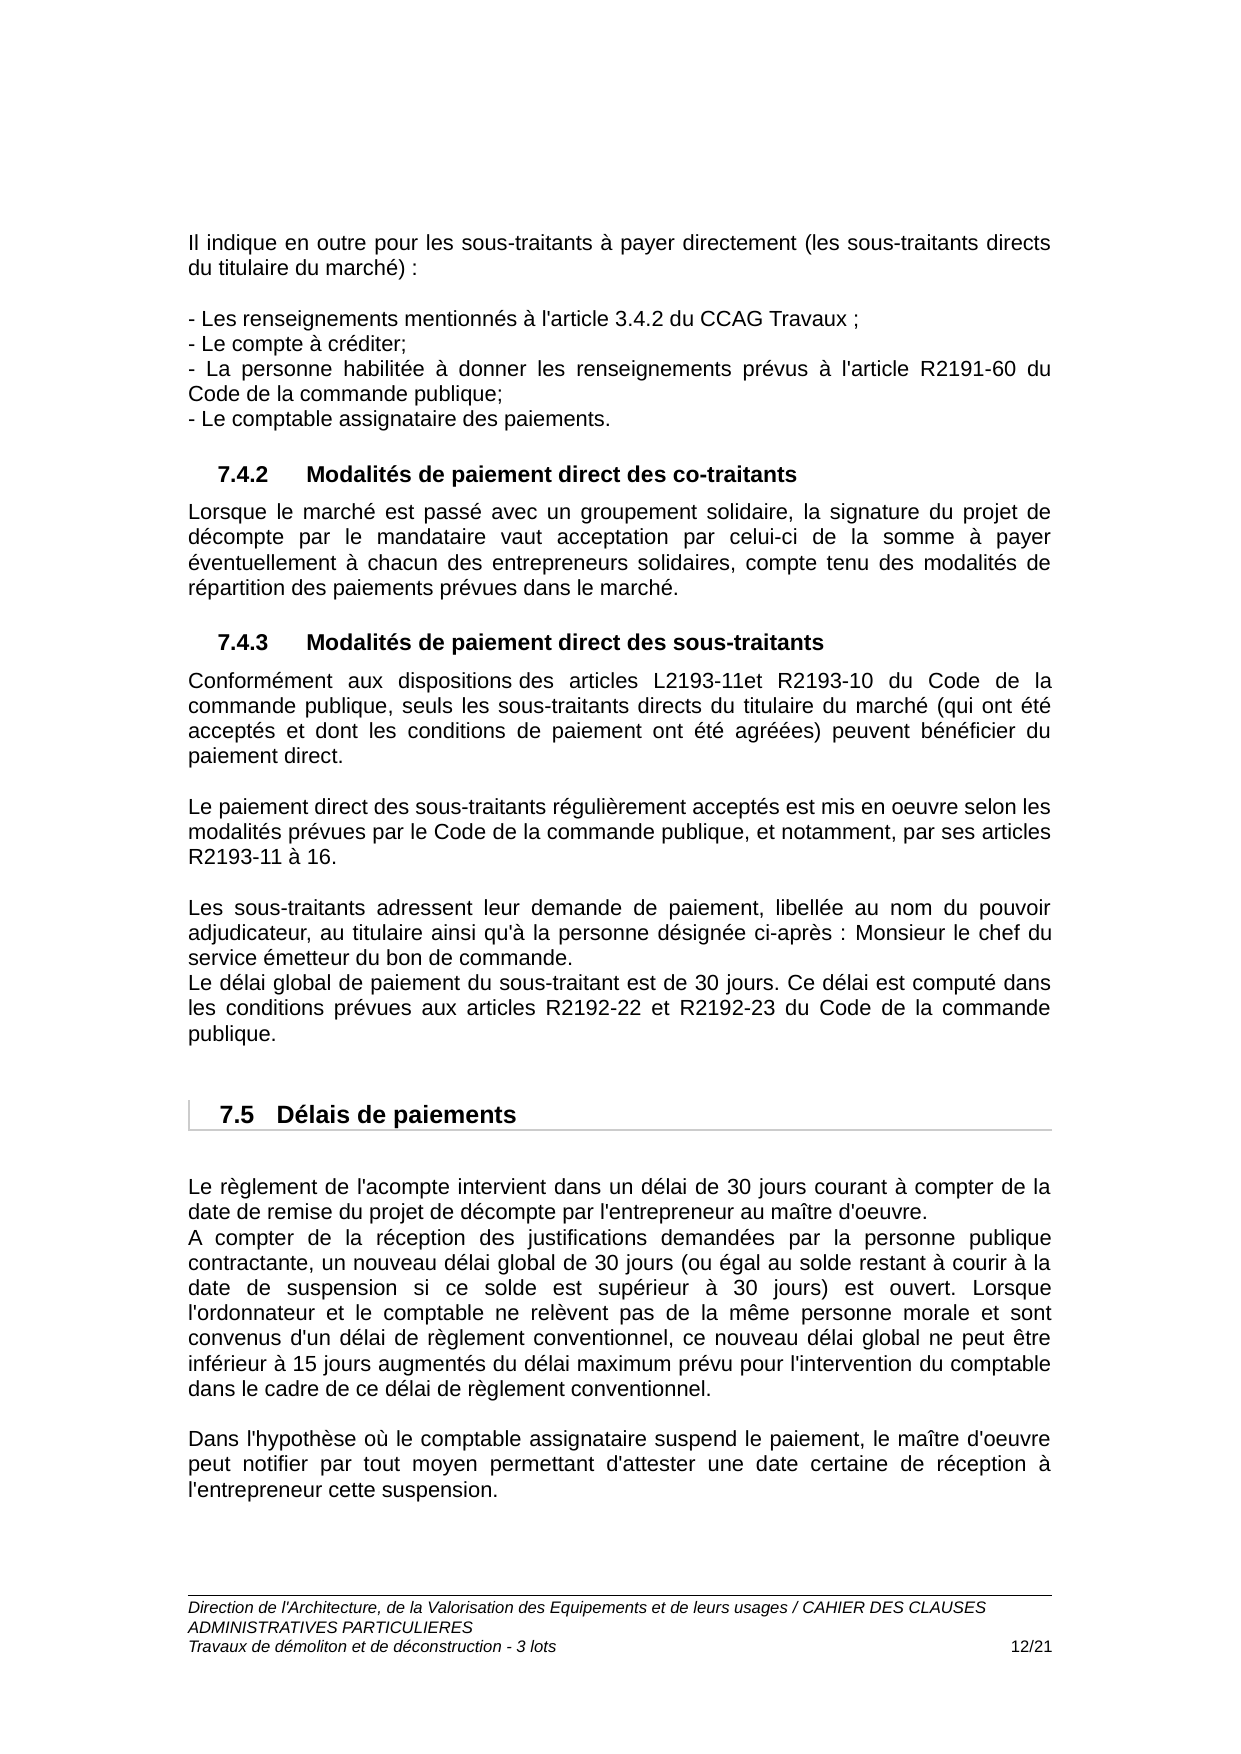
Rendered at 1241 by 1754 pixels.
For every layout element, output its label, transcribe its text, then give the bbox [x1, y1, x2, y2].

text - Le comptable assignataire des paiements. [188, 406, 1052, 431]
text - Les renseignements mentionnés à l'article 3.4.2 du CCAG Travaux ; [188, 305, 1052, 331]
text - Le compte à créditer; [188, 331, 1052, 356]
subtitle Modalités de paiement direct des co-traitants [188, 461, 1052, 487]
text Le paiement direct des sous-traitants régulièrement acceptés est mis en oeuvre selon les modalités prévues par le Code de la commande publique, et notamment, par ses articles R2193-11 à 16. [188, 793, 1052, 869]
text A compter de la réception des justifications demandées par la personne publique contractante, un nouveau délai global de 30 jours (ou égal au solde restant à courir à la date de suspension si ce solde est supérieur à 30 jours) est ouvert. Lorsque l'ordonnateur et le comptable ne relèvent pas de la même personne morale et sont convenus d'un délai de règlement conventionnel, ce nouveau délai global ne peut être inférieur à 15 jours augmentés du délai maximum prévu pour l'intervention du comptable dans le cadre de ce délai de règlement conventionnel. [188, 1224, 1052, 1401]
text Conformément aux dispositions des articles L2193-11et R2193-10 du Code de la commande publique, seuls les sous-traitants directs du titulaire du marché (qui ont été acceptés et dont les conditions de paiement ont été agréées) peuvent bénéficier du paiement direct. [188, 667, 1052, 768]
text Le délai global de paiement du sous-traitant est de 30 jours. Ce délai est computé dans les conditions prévues aux articles R2192-22 et R2192-23 du Code de la commande publique. [188, 970, 1052, 1046]
text Il indique en outre pour les sous-traitants à payer directement (les sous-traitants directs du titulaire du marché) : [188, 230, 1052, 280]
text - La personne habilitée à donner les renseignements prévus à l'article R2191-60 du Code de la commande publique; [188, 356, 1052, 406]
subtitle Délais de paiements [190, 1100, 1052, 1129]
text Lorsque le marché est passé avec un groupement solidaire, la signature du projet de décompte par le mandataire vaut acceptation par celui-ci de la somme à payer éventuellement à chacun des entrepreneurs solidaires, compte tenu des modalités de répartition des paiements prévues dans le marché. [188, 499, 1052, 600]
text Dans l'hypothèse où le comptable assignataire suspend le paiement, le maître d'oeuvre peut notifier par tout moyen permettant d'attester une date certaine de réception à l'entrepreneur cette suspension. [188, 1426, 1052, 1502]
subtitle Modalités de paiement direct des sous-traitants [188, 629, 1052, 656]
text Les sous-traitants adressent leur demande de paiement, libellée au nom du pouvoir adjudicateur, au titulaire ainsi qu'à la personne désignée ci-après : Monsieur le chef du service émetteur du bon de commande. [188, 894, 1052, 970]
text Le règlement de l'acompte intervient dans un délai de 30 jours courant à compter de la date de remise du projet de décompte par l'entrepreneur au maître d'oeuvre. [188, 1174, 1052, 1224]
